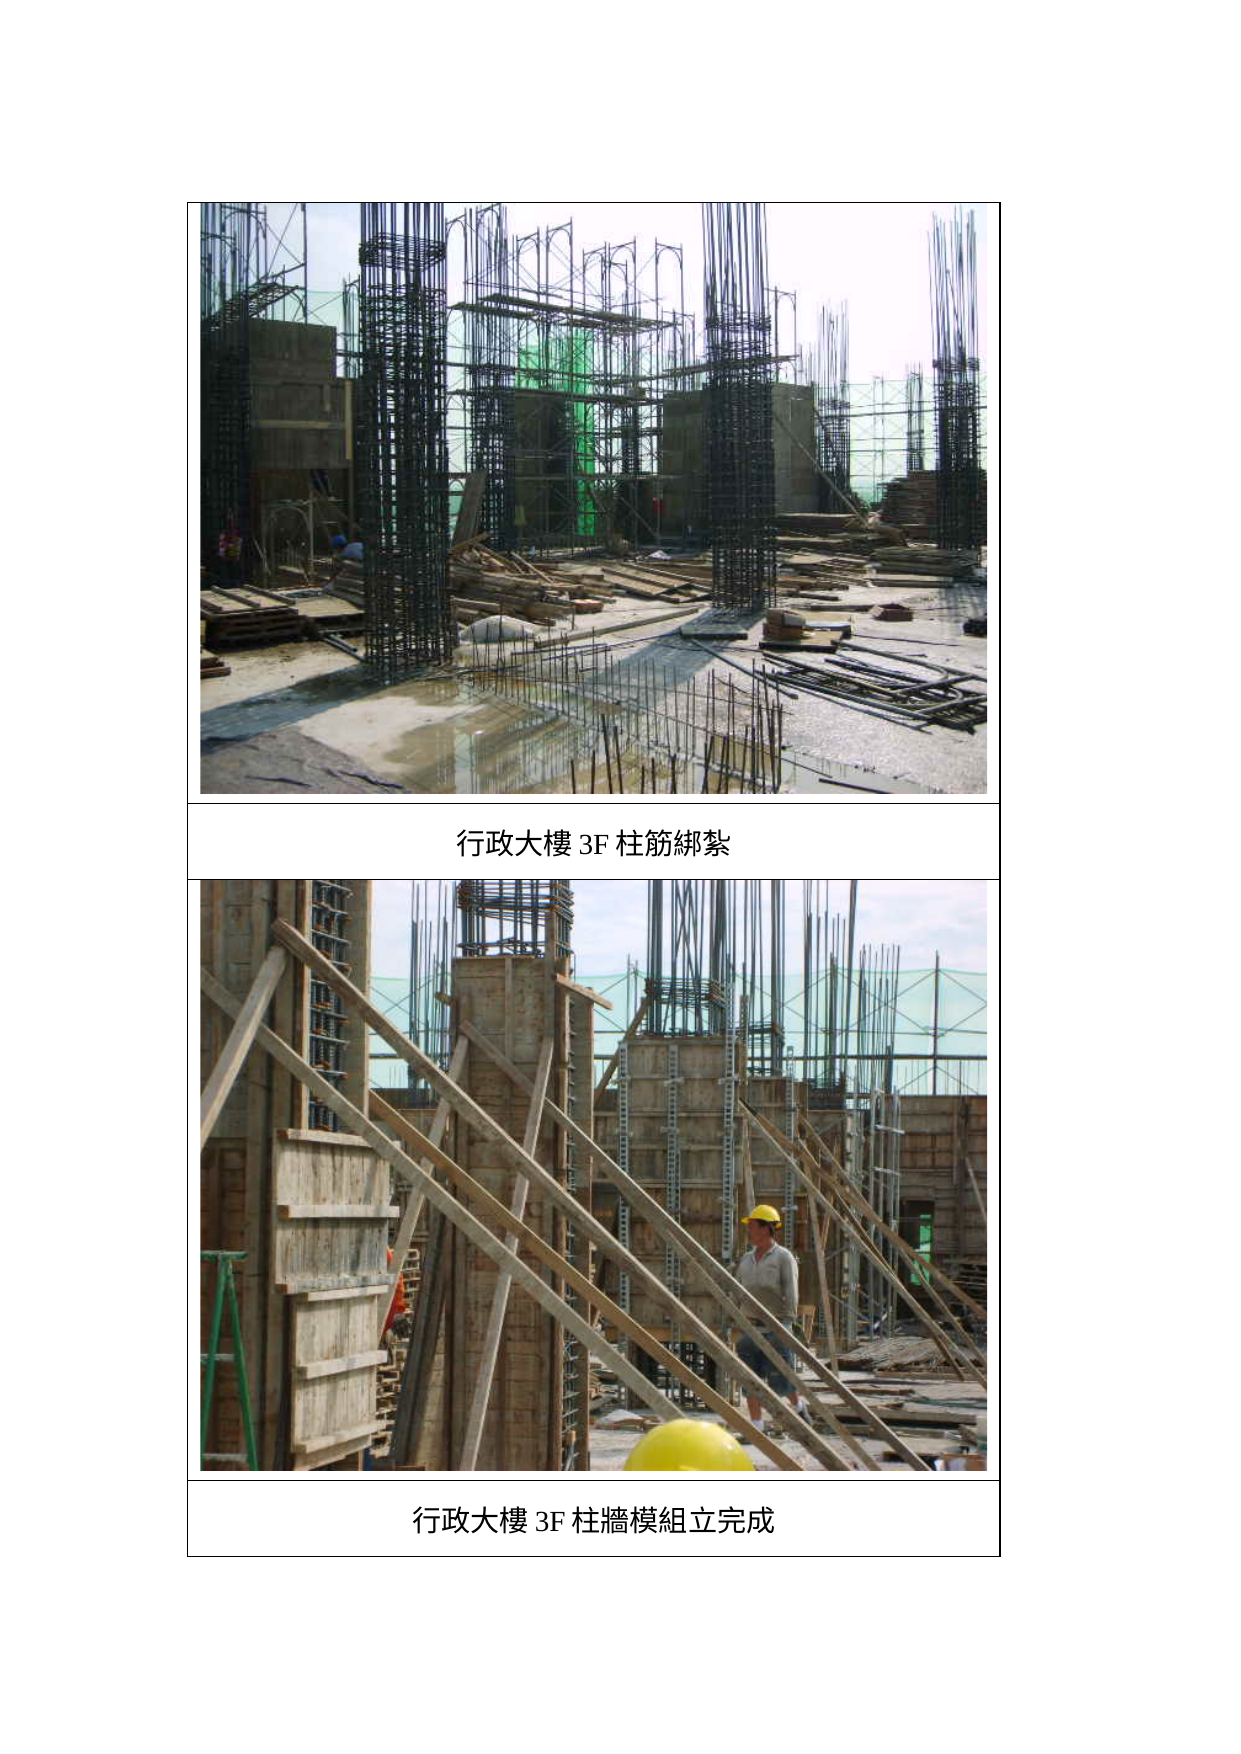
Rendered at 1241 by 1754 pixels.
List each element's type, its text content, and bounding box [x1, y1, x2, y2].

picture [200, 203, 988, 794]
table_cell [188, 880, 999, 1480]
table_cell 行政大樓3F柱牆模組立完成 [188, 1481, 999, 1556]
picture [200, 880, 988, 1471]
table_cell 行政大樓3F柱筋綁紮 [188, 804, 999, 879]
table_header [188, 203, 999, 803]
